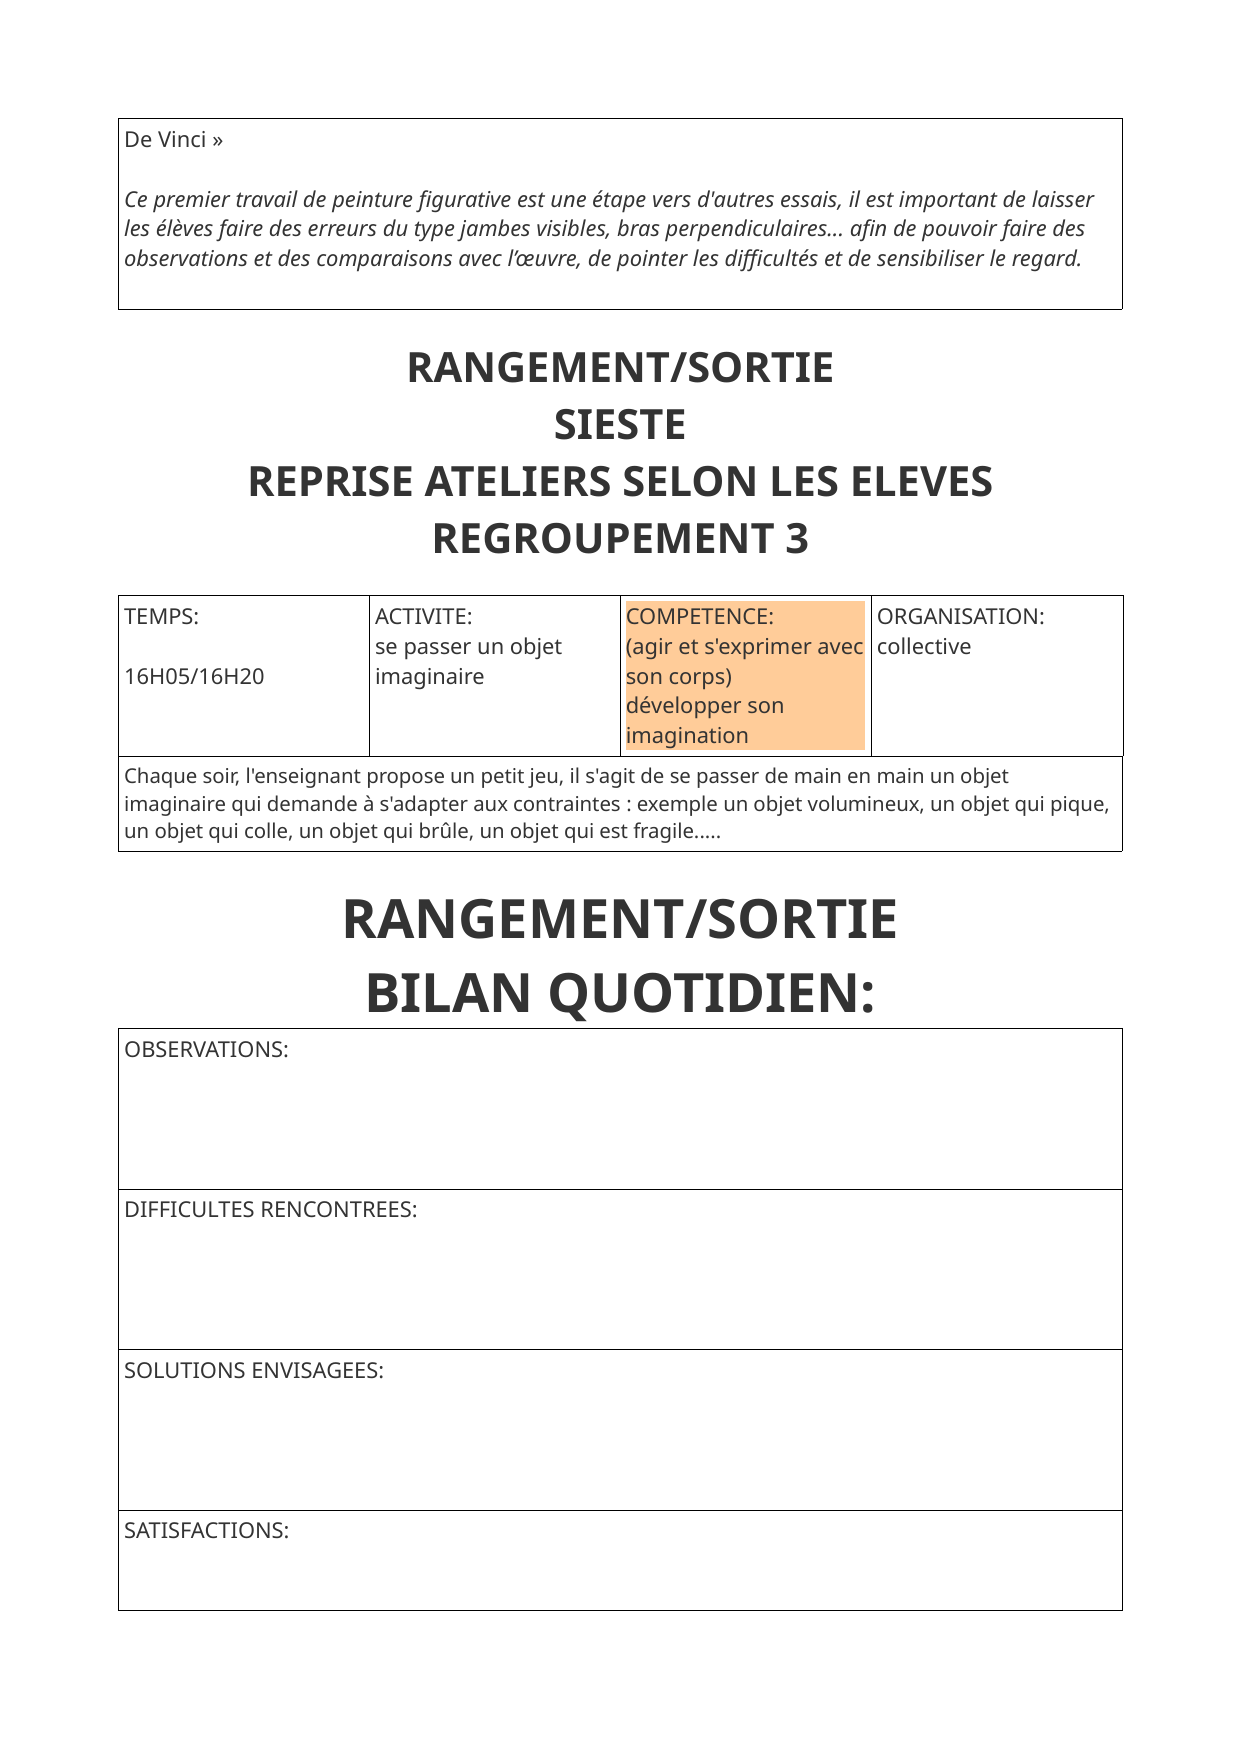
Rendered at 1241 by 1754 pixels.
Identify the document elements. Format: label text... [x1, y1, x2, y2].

table_cell DIFFICULTES RENCONTREES: [119, 1190, 1122, 1349]
table_header ORGANISATION: collective [872, 596, 1123, 756]
table_cell SOLUTIONS ENVISAGEES: [119, 1350, 1122, 1509]
text REGROUPEMENT 3 [118, 509, 1122, 565]
table_cell SATISFACTIONS: [119, 1511, 1122, 1610]
table_header TEMPS: 16H05/16H20 [119, 596, 369, 756]
text BILAN QUOTIDIEN: [118, 954, 1122, 1028]
text SIESTE [118, 395, 1122, 452]
table_header OBSERVATIONS: [119, 1029, 1122, 1188]
table_header De Vinci » Ce premier travail de peinture figurative est une étape vers d'autres essais, il est important de laisser les élèves faire des erreurs du type jambes visibles, bras perpendiculaires... afin de pouvoir faire des observations et des comparaisons avec l’œuvre, de pointer les difficultés et de sensibiliser le regard. [119, 119, 1122, 308]
table_header COMPETENCE: (agir et s'exprimer avec son corps) développer son imagination [621, 596, 871, 756]
text RANGEMENT/SORTIE [118, 338, 1122, 395]
text RANGEMENT/SORTIE [118, 880, 1122, 954]
table_header Chaque soir, l'enseignant propose un petit jeu, il s'agit de se passer de main en main un objet imaginaire qui demande à s'adapter aux contraintes : exemple un objet volumineux, un objet qui pique, un objet qui colle, un objet qui brûle, un objet qui est fragile..... [119, 757, 1122, 851]
table_header ACTIVITE: se passer un objet imaginaire [370, 596, 620, 756]
text REPRISE ATELIERS SELON LES ELEVES [118, 452, 1122, 509]
